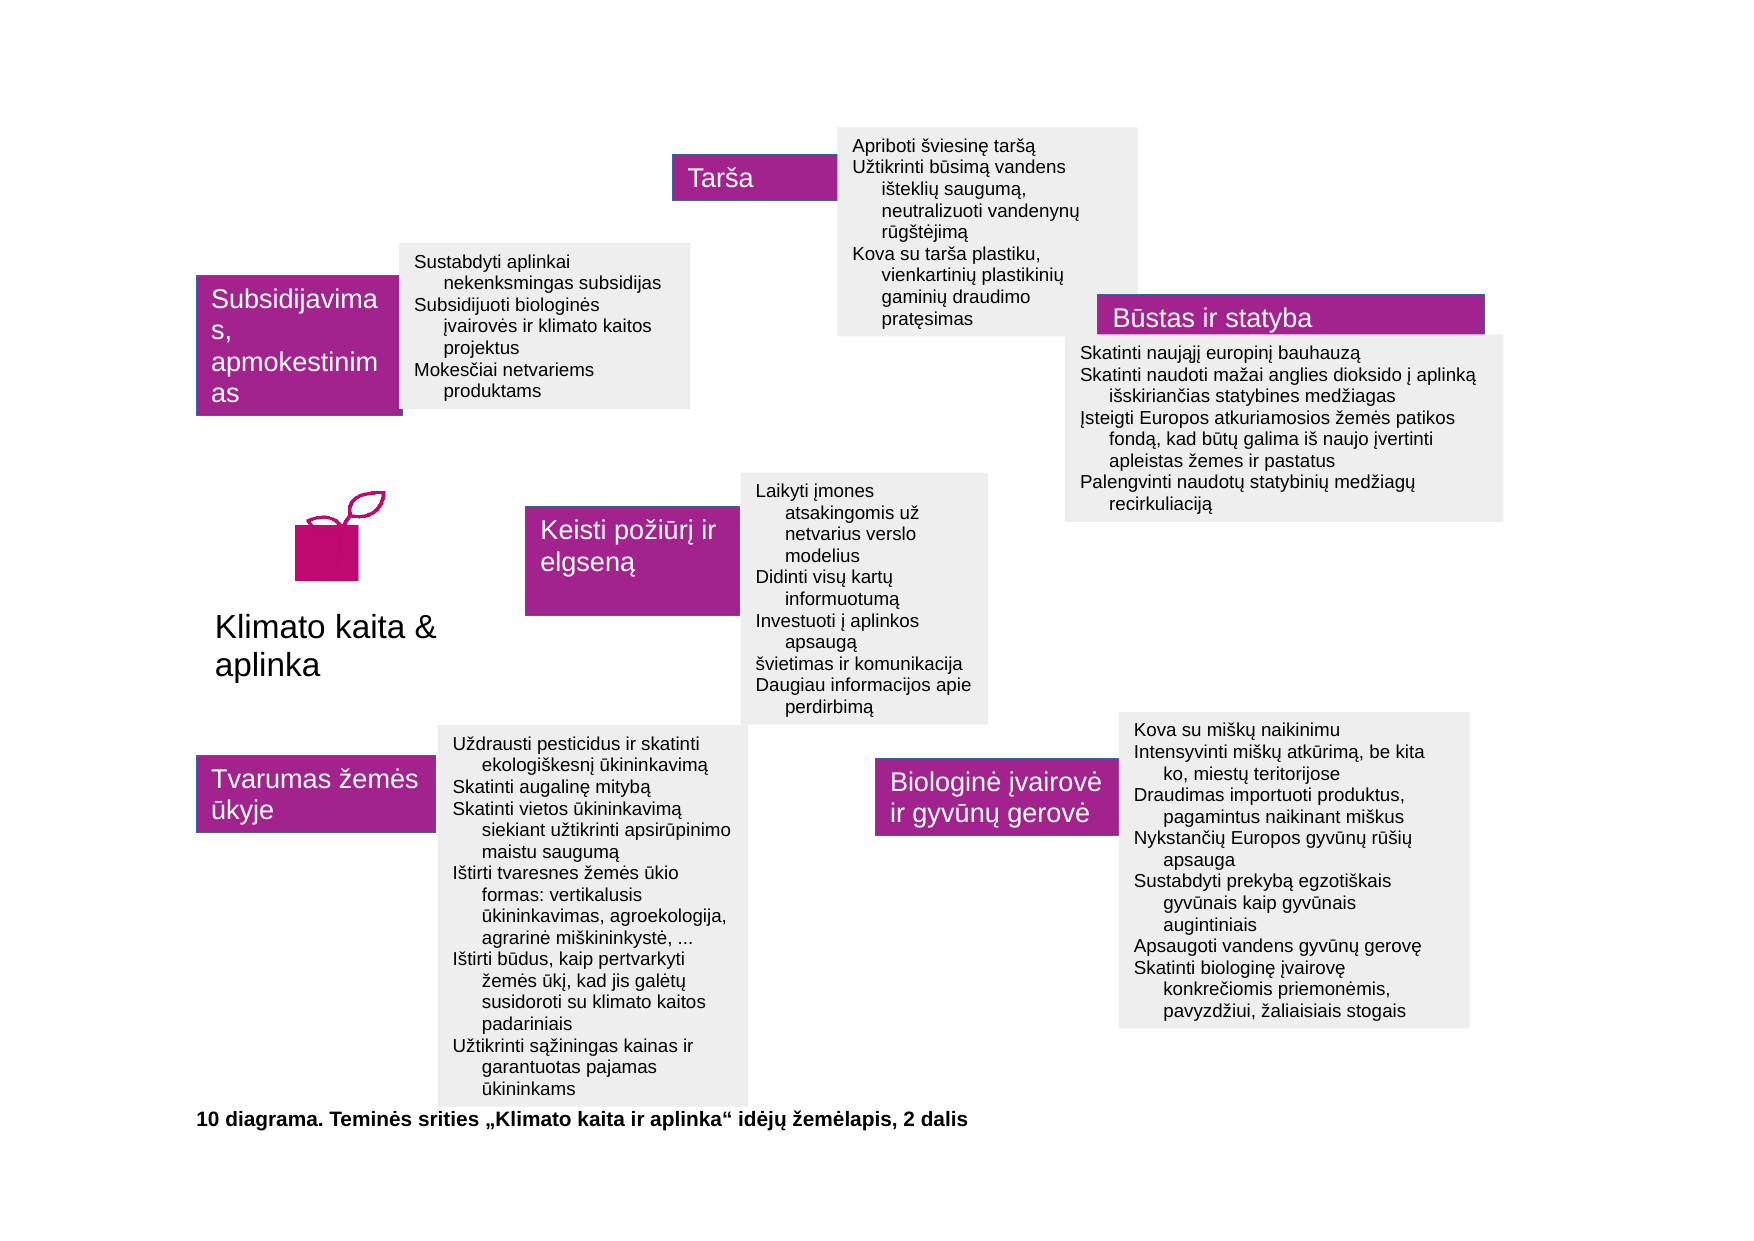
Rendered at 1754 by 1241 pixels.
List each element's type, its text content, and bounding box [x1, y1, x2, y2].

text 10 diagrama. Teminės srities „Klimato kaita ir aplinka“ idėjų žemėlapis, 2 dalis [196, 140, 1503, 1131]
picture [278, 480, 402, 583]
